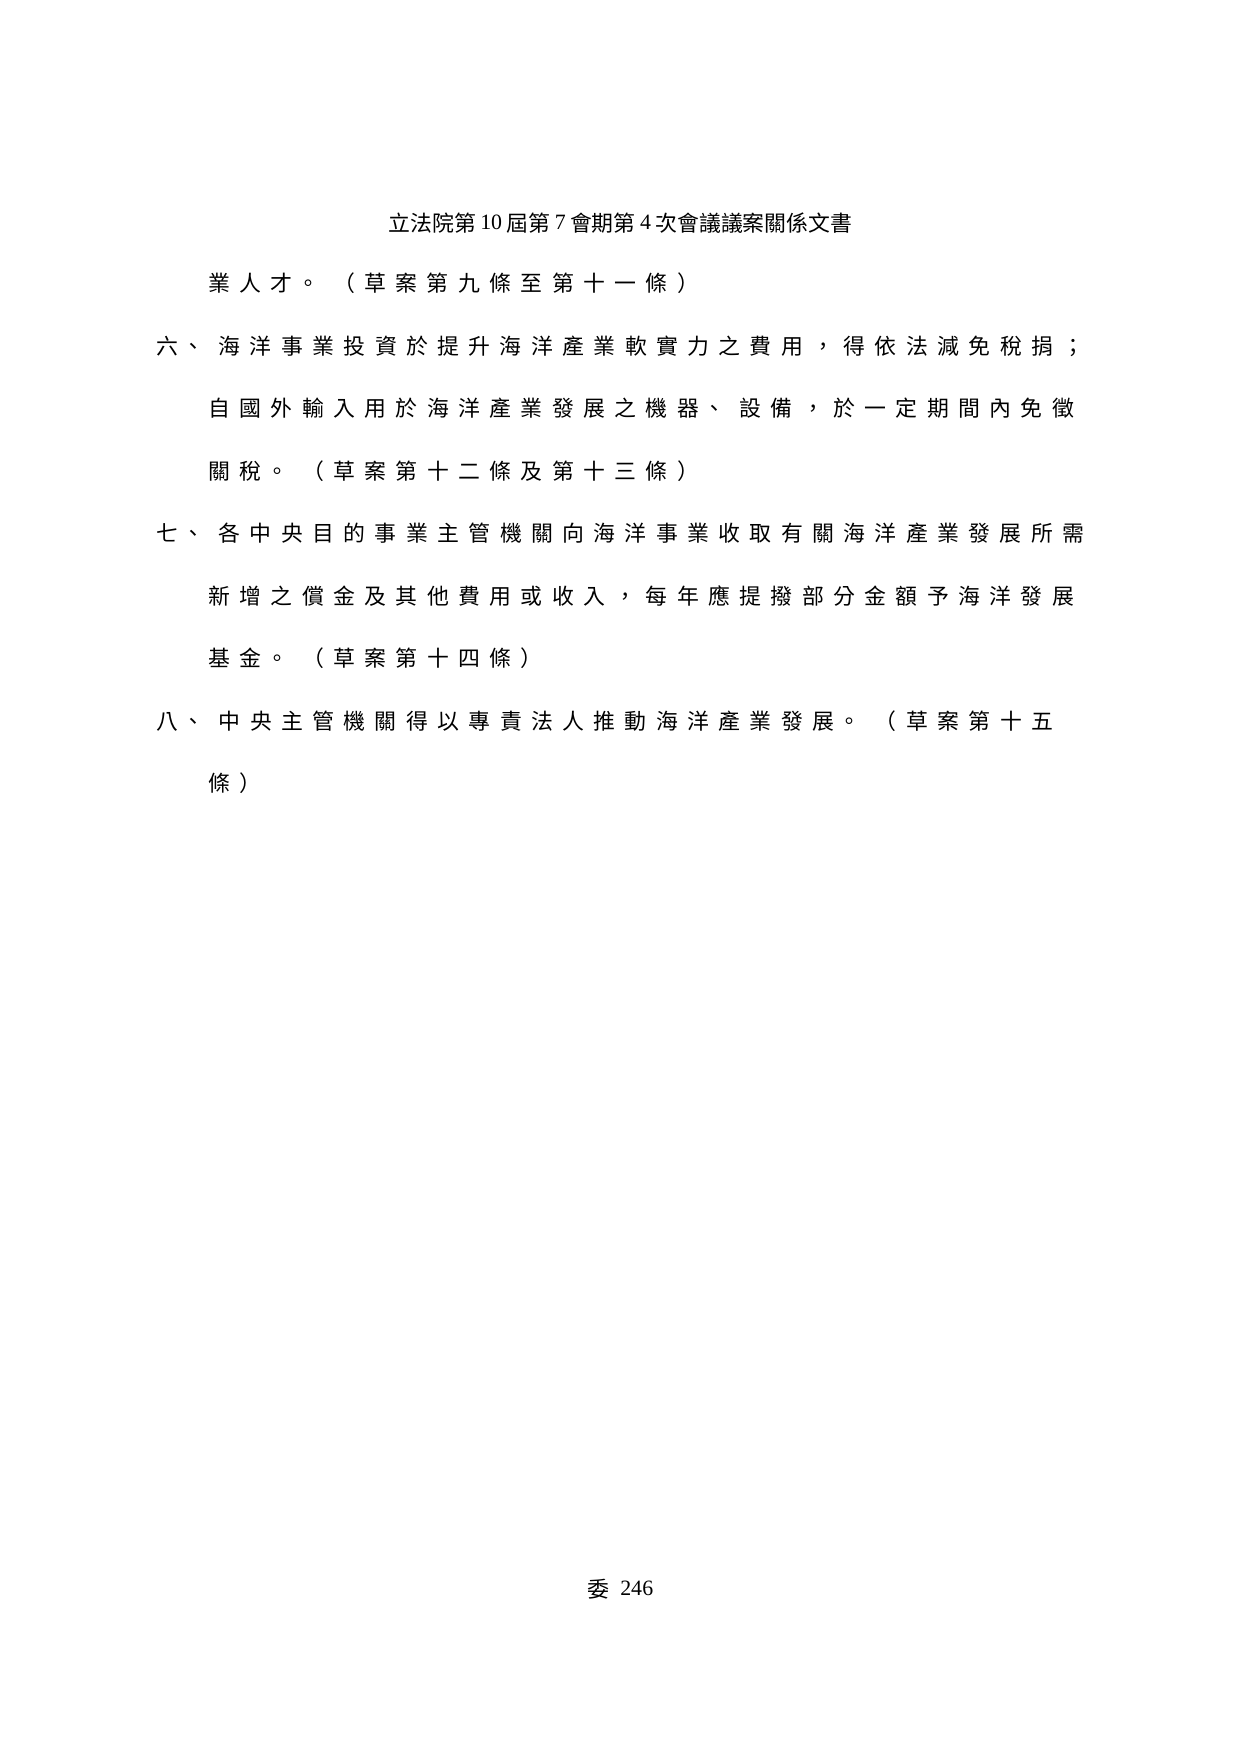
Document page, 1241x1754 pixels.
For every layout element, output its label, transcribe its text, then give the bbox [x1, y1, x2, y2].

text 業人才。（草案第九條至第十一條） [151, 251, 1089, 313]
text 六、海洋事業投資於提升海洋產業軟實力之費用，得依法減免稅捐；自國外輸入用於海洋產業發展之機器、設備，於一定期間內免徵關稅。（草案第十二條及第十三條） [151, 313, 1089, 501]
text 八、中央主管機關得以專責法人推動海洋產業發展。（草案第十五條） [151, 688, 1089, 813]
text 七、各中央目的事業主管機關向海洋事業收取有關海洋產業發展所需新增之償金及其他費用或收入，每年應提撥部分金額予海洋發展基金。（草案第十四條） [151, 501, 1089, 688]
